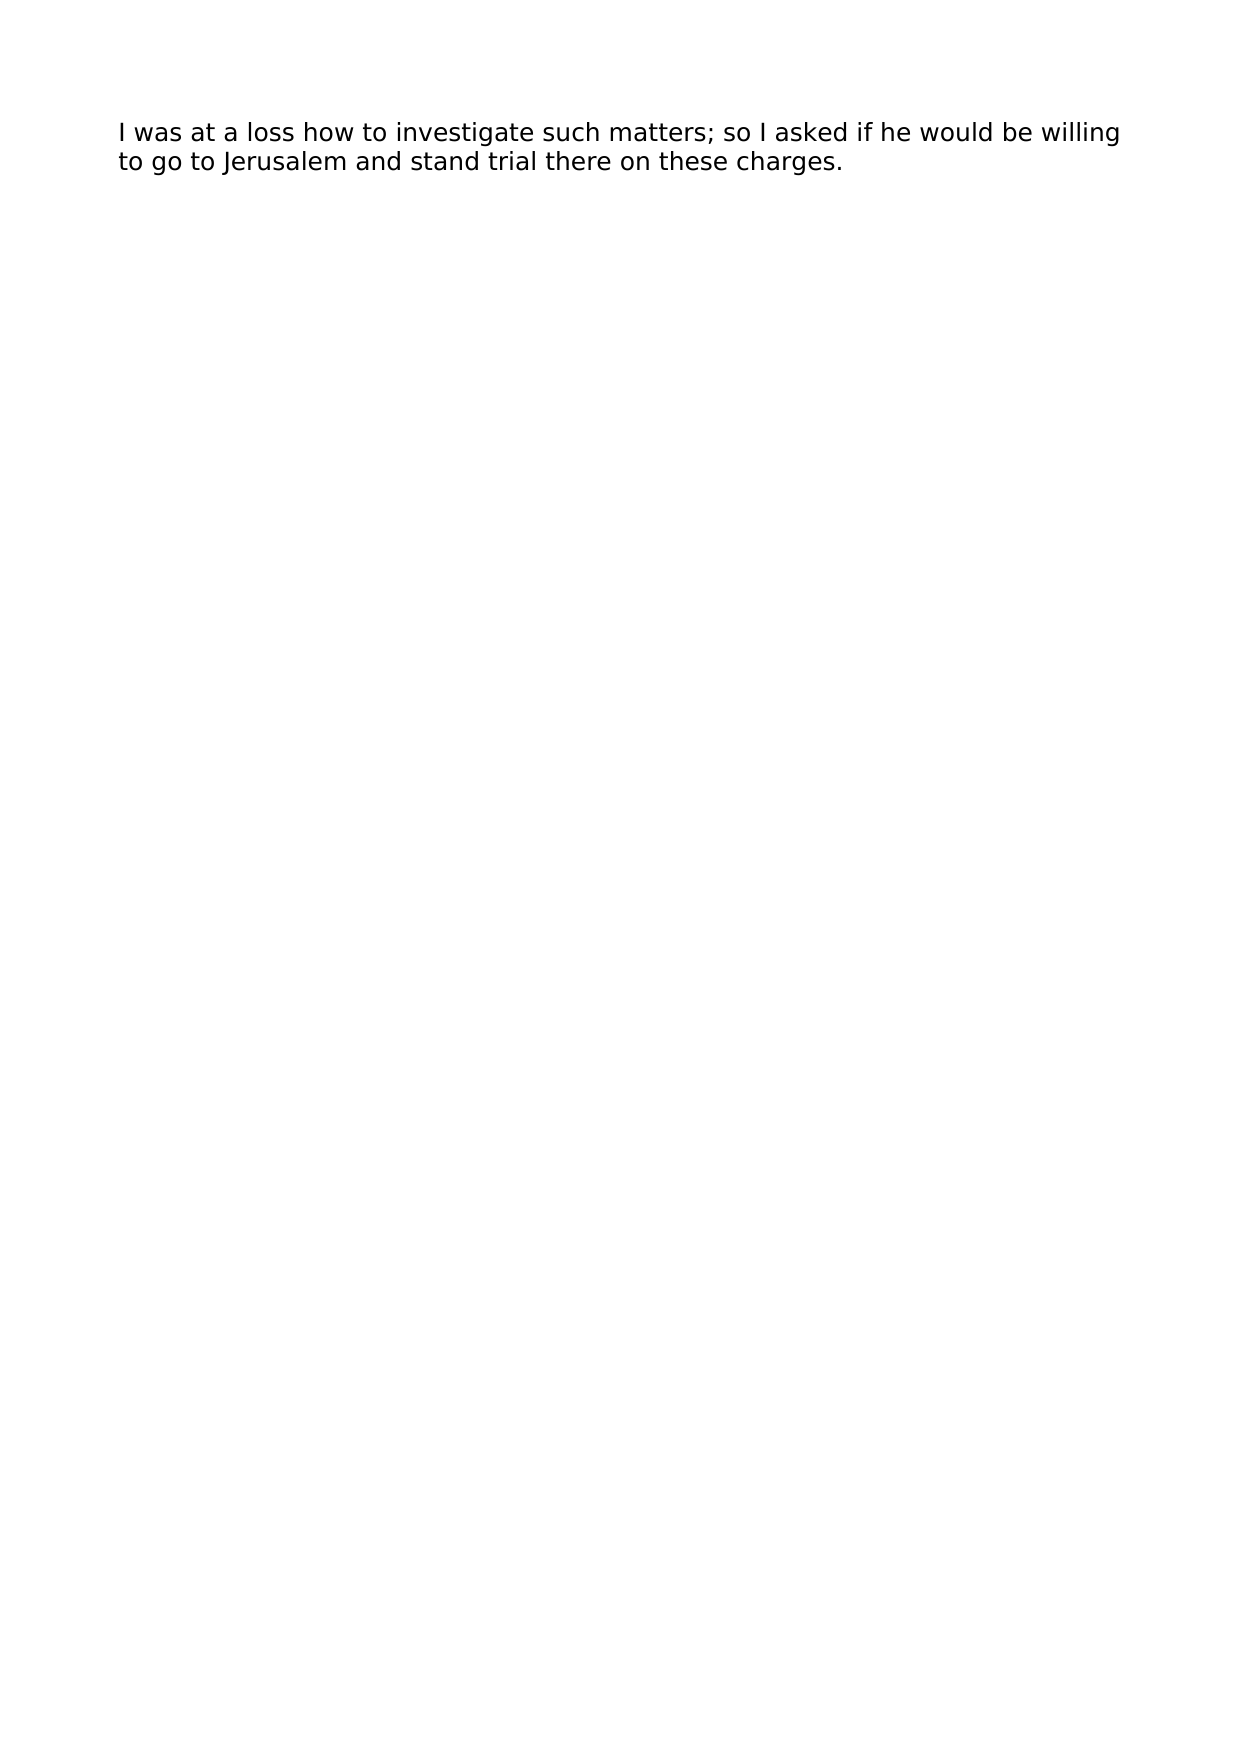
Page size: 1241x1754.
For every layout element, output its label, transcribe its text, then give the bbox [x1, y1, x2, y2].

text I was at a loss how to investigate such matters; so I asked if he would be willing to go to Jerusalem and stand trial there on these charges. [118, 118, 1122, 176]
